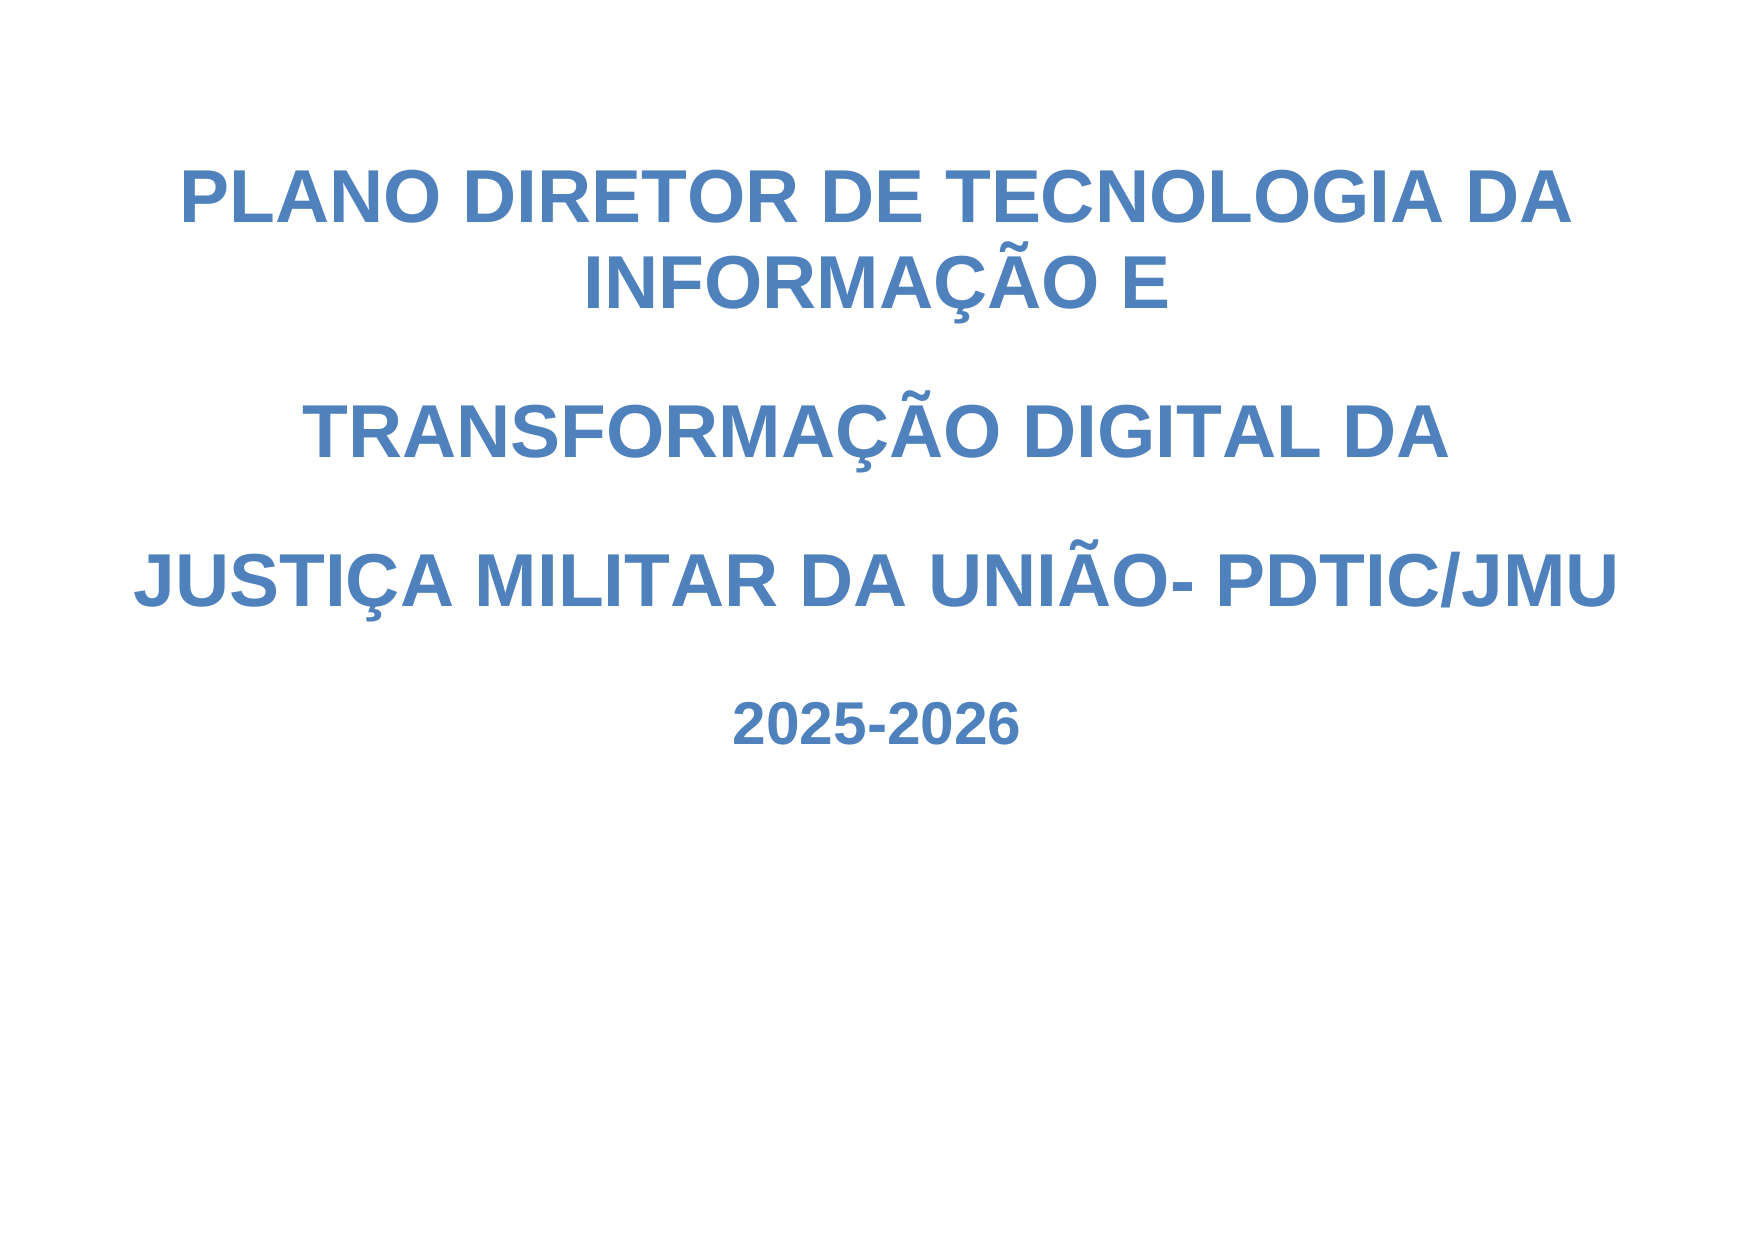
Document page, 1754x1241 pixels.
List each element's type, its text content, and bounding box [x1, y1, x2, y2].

text 2025-2026 [75, 688, 1679, 758]
text TRANSFORMAÇÃO DIGITAL DA [75, 387, 1679, 473]
text PLANO DIRETOR DE TECNOLOGIA DA INFORMAÇÃO E [75, 152, 1679, 324]
text JUSTIÇA MILITAR DA UNIÃO- PDTIC/JMU [75, 536, 1679, 622]
